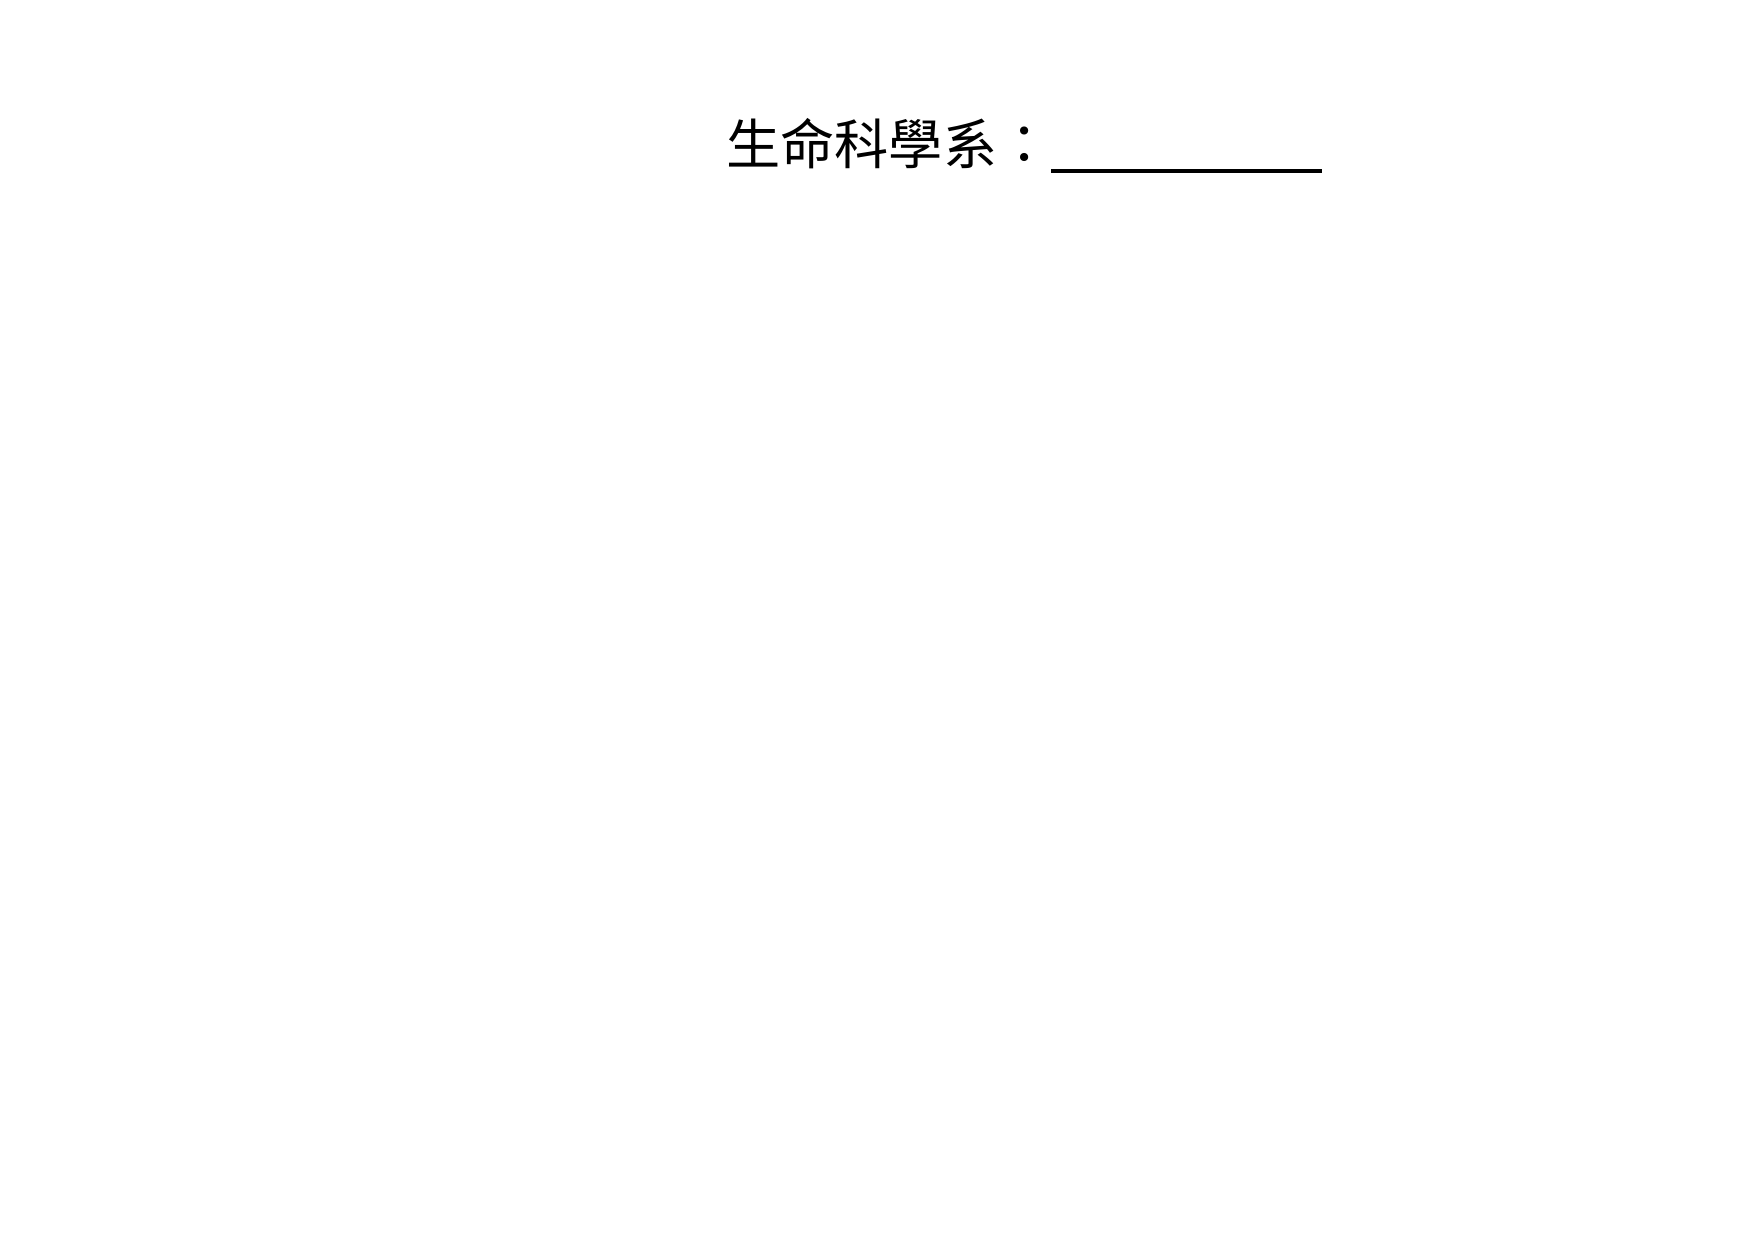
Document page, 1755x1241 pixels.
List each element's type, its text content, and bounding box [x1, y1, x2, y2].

text 生命科學系： [74, 102, 1487, 180]
